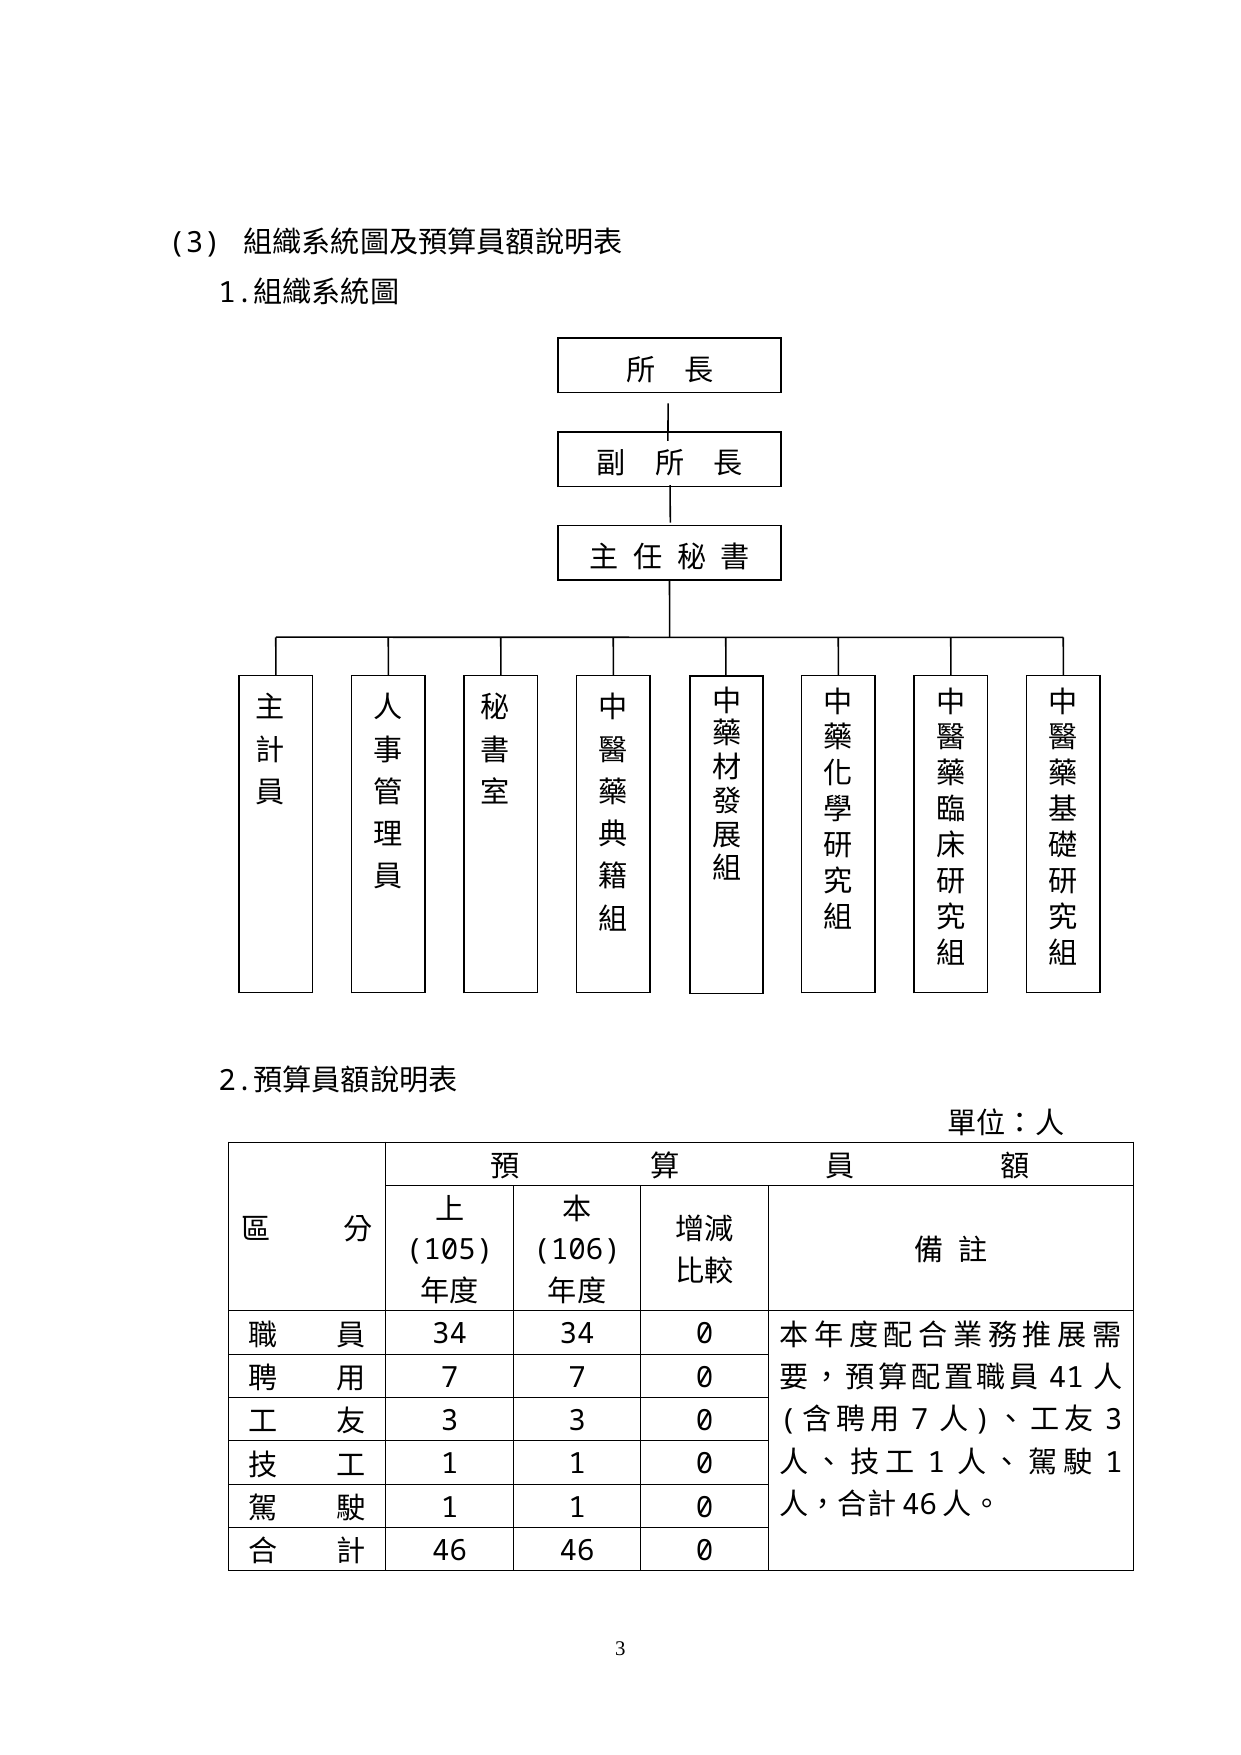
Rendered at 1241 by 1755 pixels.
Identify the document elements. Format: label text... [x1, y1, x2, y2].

text 中醫藥典籍組 [592, 684, 634, 938]
table_cell 3 [386, 1398, 513, 1440]
table_cell 合 計 [229, 1528, 385, 1570]
table_cell 1 [514, 1441, 640, 1483]
table_cell 0 [641, 1441, 768, 1483]
table_cell 46 [514, 1528, 640, 1570]
text 單位：人 [218, 1099, 1122, 1142]
table_cell 46 [386, 1528, 513, 1570]
table_header 預 算 員 額 [386, 1143, 1133, 1185]
text 中藥化學研究組 [817, 684, 859, 936]
table_header 區 分 [229, 1143, 385, 1310]
text 秘書室 [480, 684, 522, 811]
table_cell 工 友 [229, 1398, 385, 1440]
table_cell 3 [514, 1398, 640, 1440]
table_cell 上(105) 年度 [386, 1186, 513, 1310]
text 人事管理員 [367, 684, 409, 895]
text 1.組織系統圖 [218, 262, 1122, 312]
table_cell 7 [386, 1355, 513, 1397]
table_cell 1 [386, 1441, 513, 1483]
table_cell 駕 駛 [229, 1485, 385, 1527]
text 主計員 [255, 684, 297, 811]
table_cell 本年度配合業務推展需要，預算配置職員41人(含聘用7人)、工友3人、技工1人、駕駛1人，合計46人。 [769, 1311, 1133, 1570]
text 中醫藥臨床研究組 [930, 684, 972, 972]
table_cell 本(106) 年度 [514, 1186, 640, 1310]
table_cell 0 [641, 1398, 768, 1440]
table_cell 聘 用 [229, 1355, 385, 1397]
text 主 任 秘 書 [574, 534, 766, 572]
table_cell 備 註 [769, 1186, 1133, 1310]
text 副 所 長 [574, 440, 766, 478]
table_cell 34 [514, 1311, 640, 1353]
table_cell 34 [386, 1311, 513, 1353]
table_cell 增減 比較 [641, 1186, 768, 1310]
table_cell 1 [386, 1485, 513, 1527]
table_cell 7 [514, 1355, 640, 1397]
text 中醫藥基礎研究組 [1042, 684, 1084, 972]
table_cell 0 [641, 1355, 768, 1397]
text 2.預算員額說明表 [218, 1057, 1122, 1099]
table_cell 技 工 [229, 1441, 385, 1483]
table_cell 0 [641, 1311, 768, 1353]
table_cell 1 [514, 1485, 640, 1527]
text 中藥材發展組 [706, 684, 747, 887]
table_cell 0 [641, 1485, 768, 1527]
table_cell 職 員 [229, 1311, 385, 1353]
list 組織系統圖及預算員額說明表 [168, 212, 1122, 262]
text 所 長 [574, 346, 766, 384]
table_cell 0 [641, 1528, 768, 1570]
